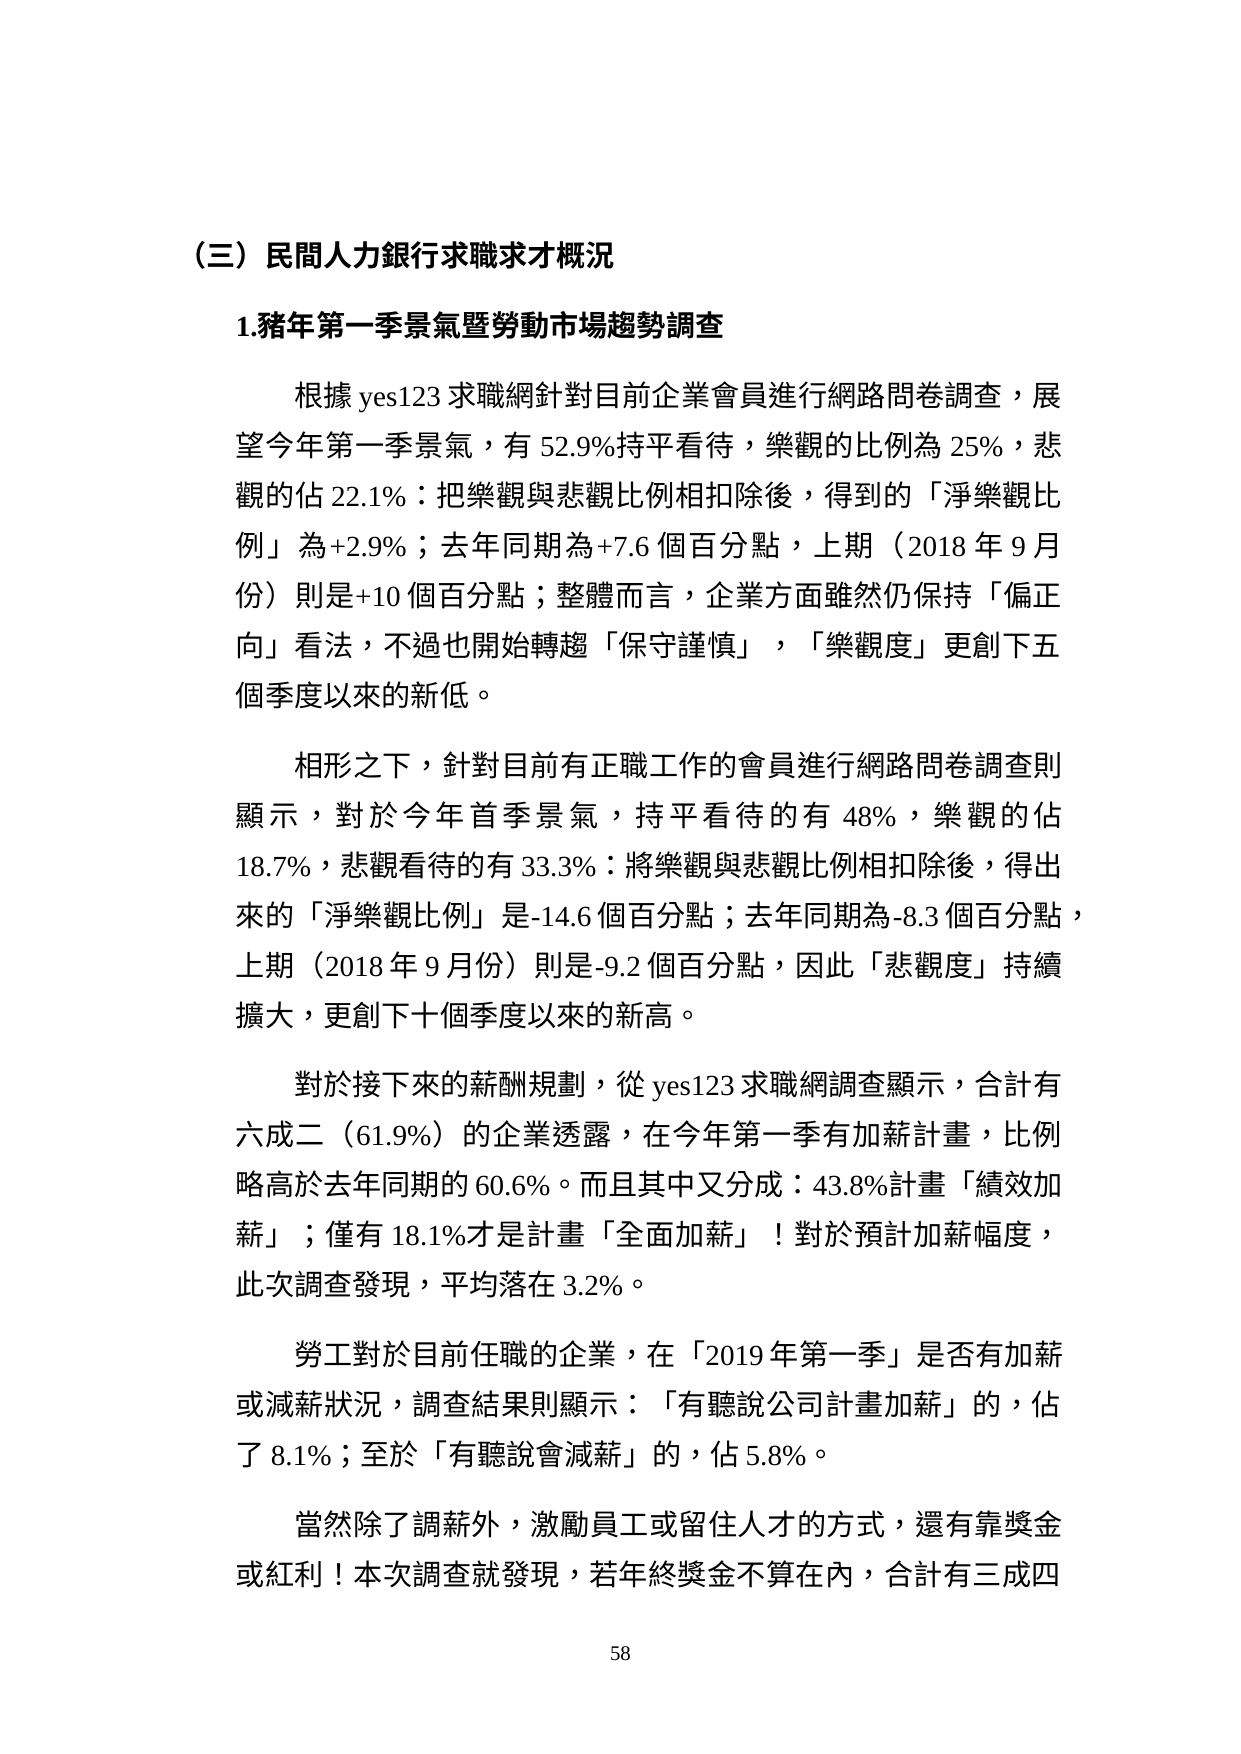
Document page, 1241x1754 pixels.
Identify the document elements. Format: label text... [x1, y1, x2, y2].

text 勞工對於目前任職的企業，在「2019年第一季」是否有加薪或減薪狀況，調查結果則顯示：「有聽說公司計畫加薪」的，佔了8.1%；至於「有聽說會減薪」的，佔5.8%。 [236, 1326, 1063, 1476]
text 對於接下來的薪酬規劃，從yes123求職網調查顯示，合計有六成二（61.9%）的企業透露，在今年第一季有加薪計畫，比例略高於去年同期的60.6%。而且其中又分成：43.8%計畫「績效加薪」；僅有18.1%才是計畫「全面加薪」！對於預計加薪幅度，此次調查發現，平均落在3.2%。 [236, 1056, 1063, 1306]
text 相形之下，針對目前有正職工作的會員進行網路問卷調查則顯示，對於今年首季景氣，持平看待的有48%，樂觀的佔18.7%，悲觀看待的有33.3%：將樂觀與悲觀比例相扣除後，得出來的「淨樂觀比例」是-14.6個百分點；去年同期為-8.3個百分點，上期（2018年9月份）則是-9.2個百分點，因此「悲觀度」持續擴大，更創下十個季度以來的新高。 [236, 736, 1063, 1036]
text 根據yes123求職網針對目前企業會員進行網路問卷調查，展望今年第一季景氣，有52.9%持平看待，樂觀的比例為25%，悲觀的佔22.1%：把樂觀與悲觀比例相扣除後，得到的「淨樂觀比例」為+2.9%；去年同期為+7.6個百分點，上期（2018年9月份）則是+10個百分點；整體而言，企業方面雖然仍保持「偏正向」看法，不過也開始轉趨「保守謹慎」，「樂觀度」更創下五個季度以來的新低。 [236, 366, 1063, 716]
text 當然除了調薪外，激勵員工或留住人才的方式，還有靠獎金或紅利！本次調查就發現，若年終獎金不算在內，合計有三成四（34.3%）的企業表示，在第一季「有」員工分紅或發獎金計畫：其中24.8%為「平均金額沒有比去年同期高」；9.5%為「平均金額比去年同期高」。 [236, 1495, 1063, 1595]
subtitle （三）民間人力銀行求職求才概況 [177, 227, 1063, 277]
subtitle 1.豬年第一季景氣暨勞動市場趨勢調查 [236, 296, 1063, 346]
